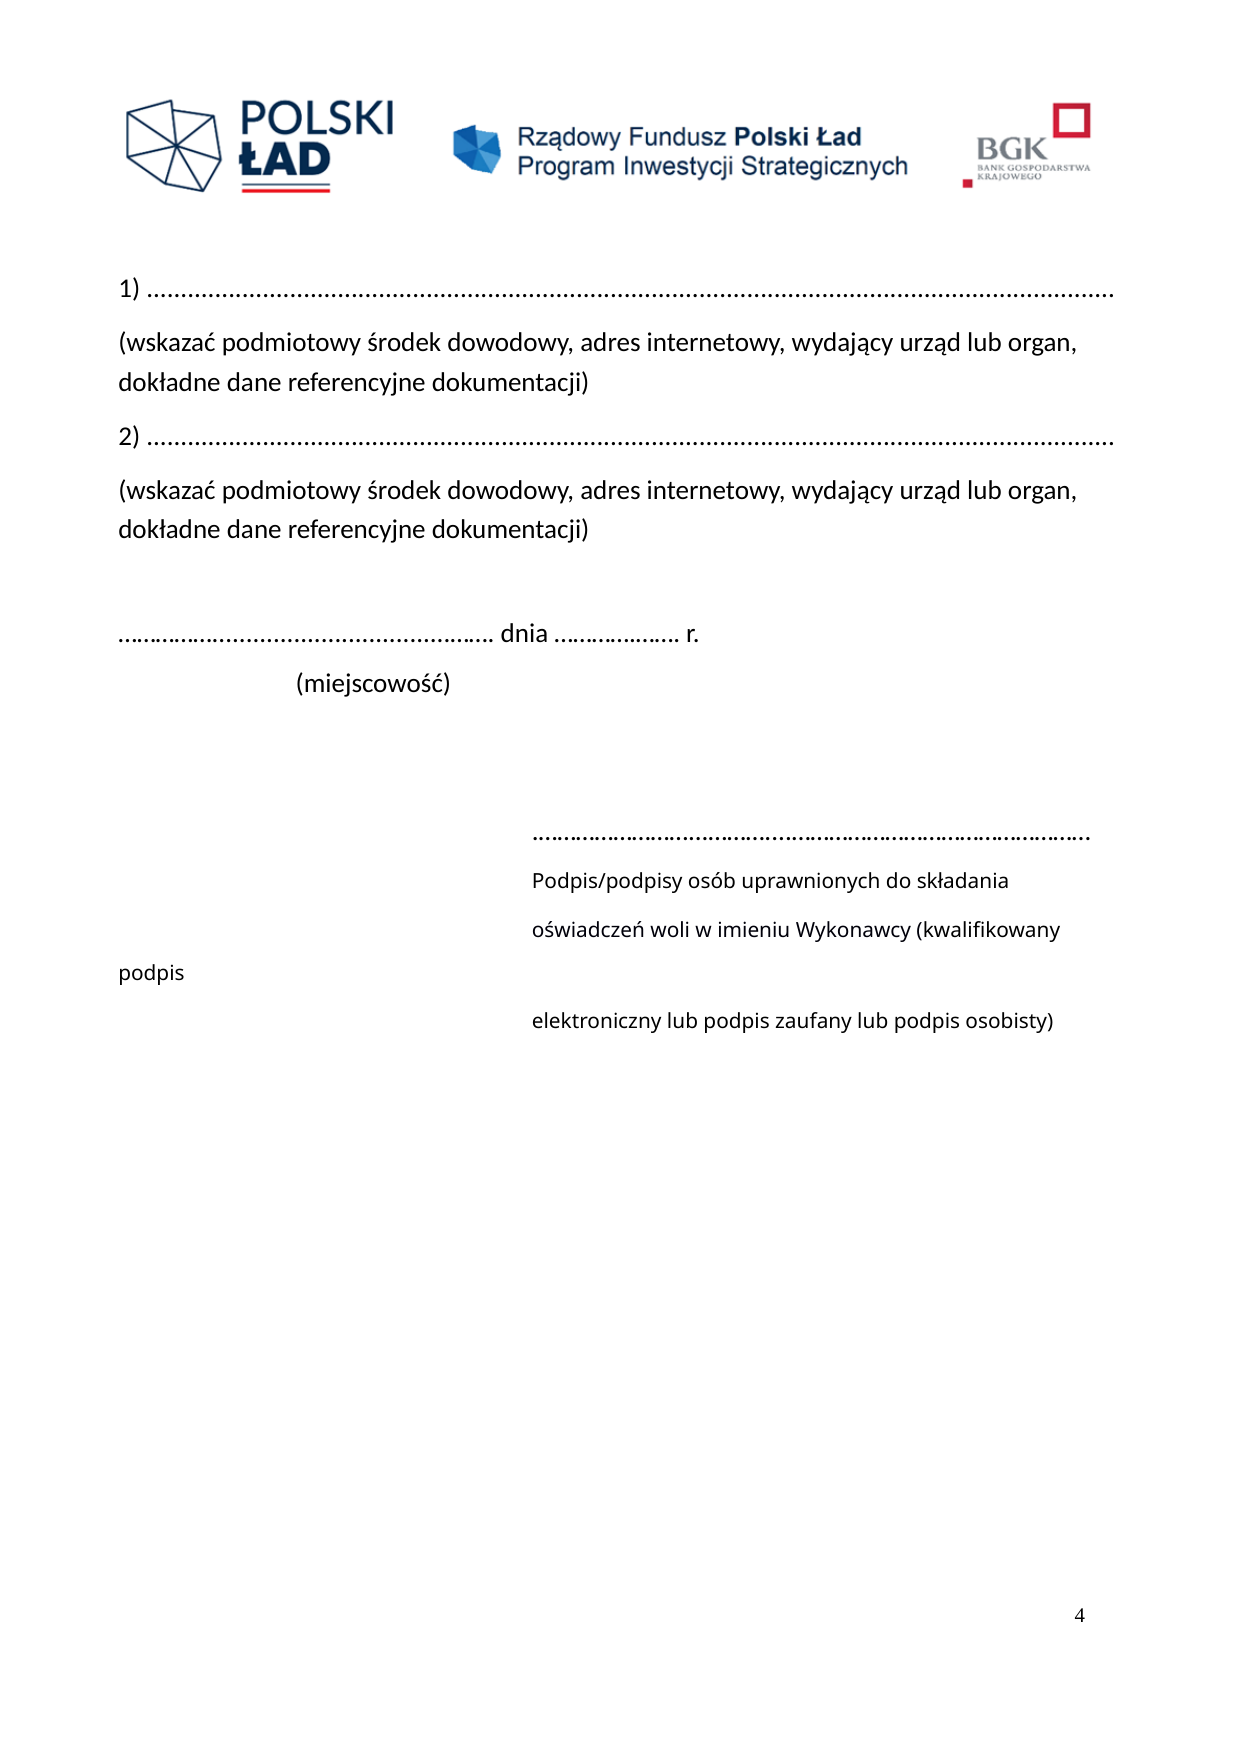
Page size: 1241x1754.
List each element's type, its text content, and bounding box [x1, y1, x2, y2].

text (wskazać podmiotowy środek dowodowy, adres internetowy, wydający urząd lub organ, dokładne dane referencyjne dokumentacji) [118, 325, 1122, 398]
text oświadczeń woli w imieniu Wykonawcy (kwalifikowany podpis [118, 915, 1122, 986]
text 1) .............................................................................................................................................. [118, 271, 1122, 304]
text .……………………...………....………………………………………… [118, 814, 1122, 847]
picture [118, 87, 1106, 213]
text (wskazać podmiotowy środek dowodowy, adres internetowy, wydający urząd lub organ, dokładne dane referencyjne dokumentacji) [118, 473, 1122, 546]
text Podpis/podpisy osób uprawnionych do składania [118, 867, 1122, 895]
text ……………...................................……. dnia ………….……. r. [118, 616, 1122, 649]
text 2) .............................................................................................................................................. [118, 419, 1122, 452]
text (miejscowość) [118, 666, 1122, 699]
text elektroniczny lub podpis zaufany lub podpis osobisty) [118, 1006, 1122, 1034]
